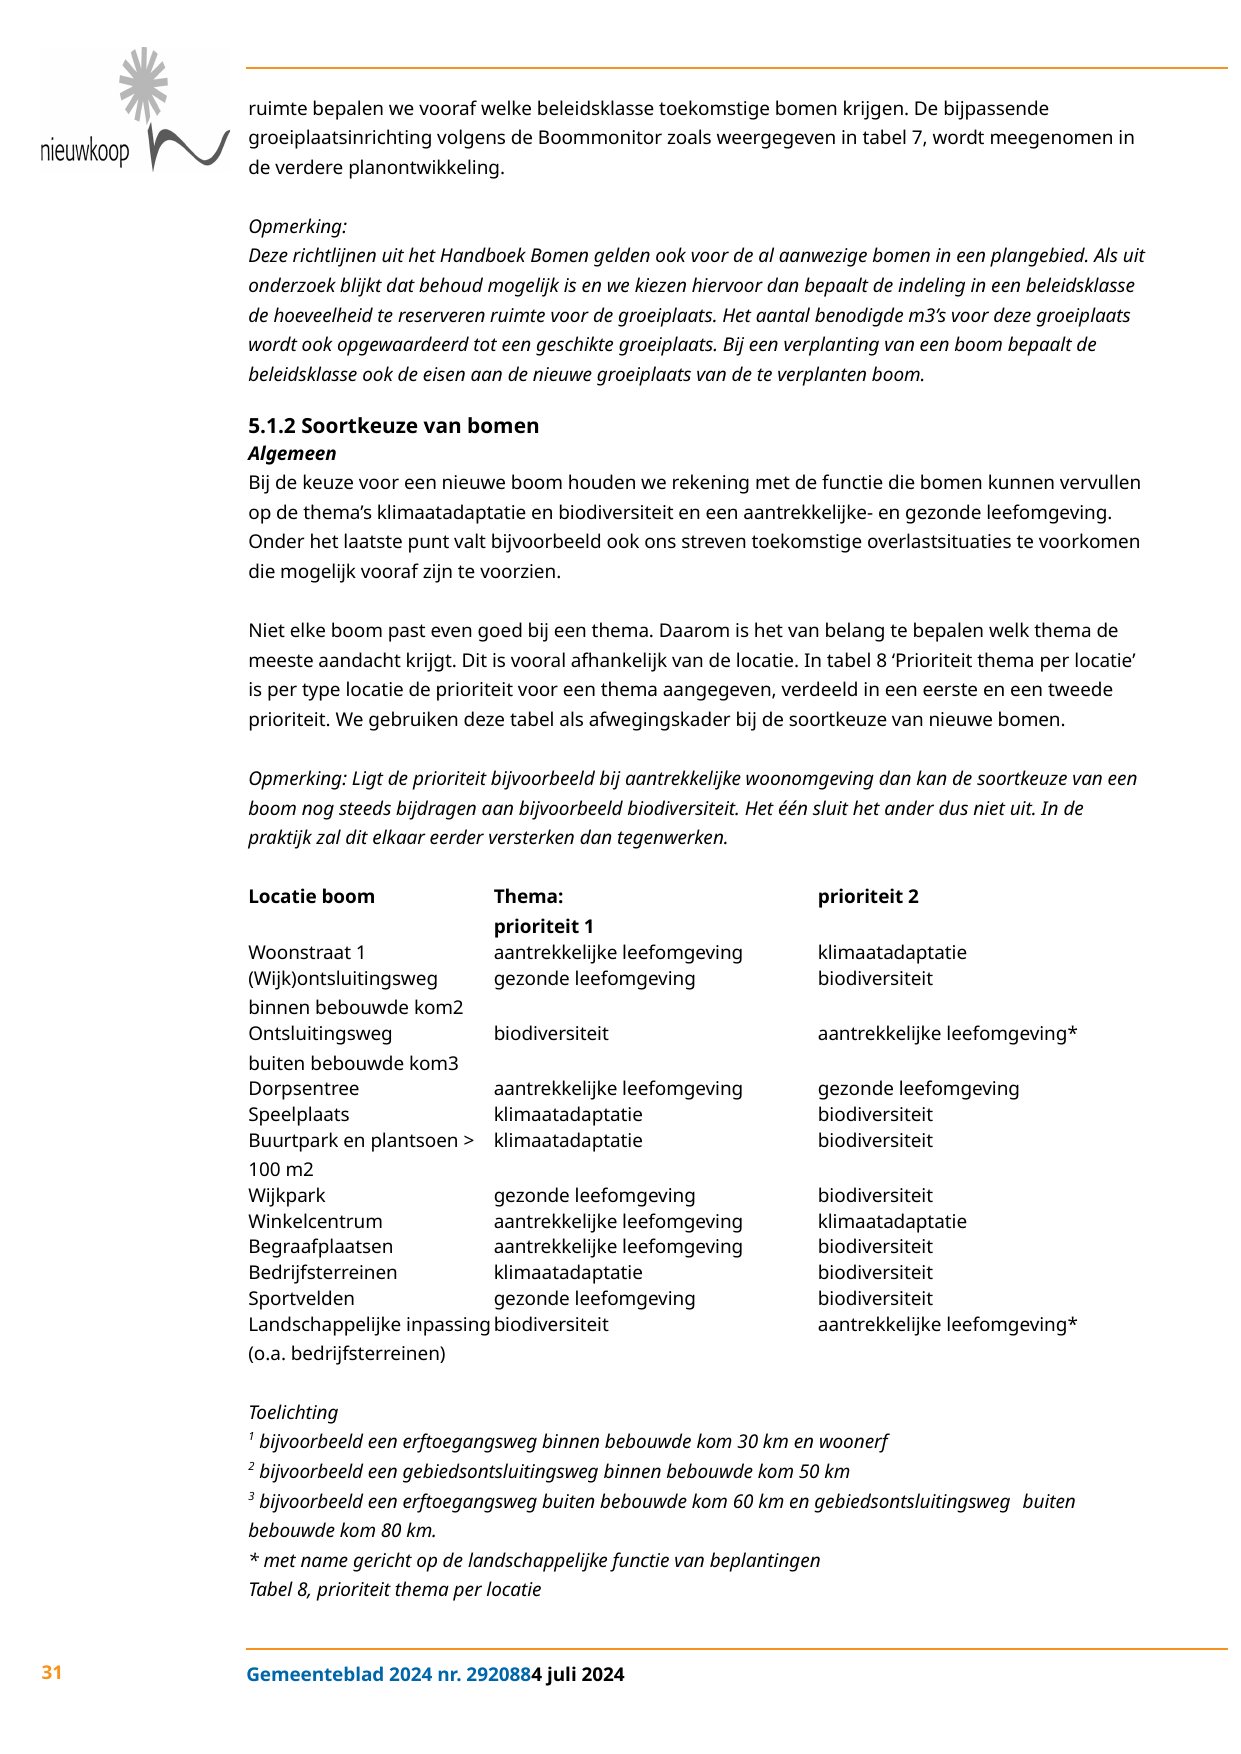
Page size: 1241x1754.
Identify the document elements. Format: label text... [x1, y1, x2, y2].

table_cell biodiversiteit [818, 965, 1152, 1020]
text Algemeen [248, 440, 1152, 466]
table_cell Ontsluitingsweg buiten bebouwde kom3 [248, 1020, 493, 1075]
table_cell aantrekkelijke leefomgeving* [818, 1020, 1152, 1075]
table_cell klimaatadaptatie [494, 1127, 818, 1182]
table_cell biodiversiteit [818, 1182, 1152, 1208]
text Niet elke boom past even goed bij een thema. Daarom is het van belang te bepalen welk thema de meeste aandacht krijgt. Dit is vooral afhankelijk van de locatie. In tabel 8 ‘Prioriteit thema per locatie’ is per type locatie de prioriteit voor een thema aangegeven, verdeeld in een eerste en een tweede prioriteit. We gebruiken deze tabel als afwegingskader bij de soortkeuze van nieuwe bomen. [248, 617, 1152, 732]
text Bij de keuze voor een nieuwe boom houden we rekening met de functie die bomen kunnen vervullen op de thema’s klimaatadaptatie en biodiversiteit en een aantrekkelijke- en gezonde leefomgeving. Onder het laatste punt valt bijvoorbeeld ook ons streven toekomstige overlastsituaties te voorkomen die mogelijk vooraf zijn te voorzien. [248, 469, 1152, 584]
table_cell Winkelcentrum [248, 1208, 493, 1234]
table_header Toelichting 1 bijvoorbeeld een erftoegangsweg binnen bebouwde kom 30 km en woonerf 2 bijvoorbeeld een gebiedsontsluitingsweg binnen bebouwde kom 50 km 3 bijvoorbeeld een erftoegangsweg buiten bebouwde kom 60 km en gebiedsontsluitingsweg buiten bebouwde kom 80 km. * met name gericht op de landschappelijke functie van beplantingen [248, 1399, 1152, 1573]
table_cell biodiversiteit [818, 1259, 1152, 1285]
picture [41, 47, 231, 172]
text Deze richtlijnen uit het Handboek Bomen gelden ook voor de al aanwezige bomen in een plangebied. Als uit onderzoek blijkt dat behoud mogelijk is en we kiezen hiervoor dan bepaalt de indeling in een beleidsklasse de hoeveelheid te reserveren ruimte voor de groeiplaats. Het aantal benodigde m3’s voor deze groeiplaats wordt ook opgewaardeerd tot een geschikte groeiplaats. Bij een verplanting van een boom bepaalt de beleidsklasse ook de eisen aan de nieuwe groeiplaats van de te verplanten boom. [248, 243, 1152, 387]
table_cell aantrekkelijke leefomgeving [494, 1075, 818, 1101]
table_cell biodiversiteit [818, 1127, 1152, 1182]
table_cell Buurtpark en plantsoen > 100 m2 [248, 1127, 493, 1182]
table_cell klimaatadaptatie [818, 1208, 1152, 1234]
table_cell Woonstraat 1 [248, 939, 493, 965]
table_header prioriteit 2 [818, 884, 1152, 939]
table_cell biodiversiteit [818, 1285, 1152, 1311]
table_cell gezonde leefomgeving [494, 1285, 818, 1311]
table_cell aantrekkelijke leefomgeving [494, 1234, 818, 1259]
text Opmerking: [248, 213, 1152, 239]
text Opmerking: Ligt de prioriteit bijvoorbeeld bij aantrekkelijke woonomgeving dan kan de soortkeuze van een boom nog steeds bijdragen aan bijvoorbeeld biodiversiteit. Het één sluit het ander dus niet uit. In de praktijk zal dit elkaar eerder versterken dan tegenwerken. [248, 765, 1152, 850]
table_cell klimaatadaptatie [494, 1259, 818, 1285]
table_header Locatie boom [248, 884, 493, 939]
table_cell Wijkpark [248, 1182, 493, 1208]
table_cell biodiversiteit [494, 1020, 818, 1075]
table_cell aantrekkelijke leefomgeving* [818, 1311, 1152, 1366]
table_cell gezonde leefomgeving [494, 1182, 818, 1208]
table_cell gezonde leefomgeving [818, 1075, 1152, 1101]
table_cell biodiversiteit [818, 1101, 1152, 1127]
table_cell Begraafplaatsen [248, 1234, 493, 1259]
table_cell Dorpsentree [248, 1075, 493, 1101]
text 5.1.2 Soortkeuze van bomen [248, 411, 1152, 440]
table_cell Speelplaats [248, 1101, 493, 1127]
table_header Thema: prioriteit 1 [494, 884, 818, 939]
table_cell Bedrijfsterreinen [248, 1259, 493, 1285]
table_cell aantrekkelijke leefomgeving [494, 1208, 818, 1234]
table_cell biodiversiteit [494, 1311, 818, 1366]
table_cell aantrekkelijke leefomgeving [494, 939, 818, 965]
table_cell Landschappelijke inpassing (o.a. bedrijfsterreinen) [248, 1311, 493, 1366]
text Tabel 8, prioriteit thema per locatie [248, 1576, 1152, 1602]
table_cell klimaatadaptatie [818, 939, 1152, 965]
text ruimte bepalen we vooraf welke beleidsklasse toekomstige bomen krijgen. De bijpassende groeiplaatsinrichting volgens de Boommonitor zoals weergegeven in tabel 7, wordt meegenomen in de verdere planontwikkeling. [248, 95, 1152, 180]
table_cell (Wijk)ontsluitingsweg binnen bebouwde kom2 [248, 965, 493, 1020]
table_cell gezonde leefomgeving [494, 965, 818, 1020]
table_cell biodiversiteit [818, 1234, 1152, 1259]
table_cell klimaatadaptatie [494, 1101, 818, 1127]
table_cell Sportvelden [248, 1285, 493, 1311]
